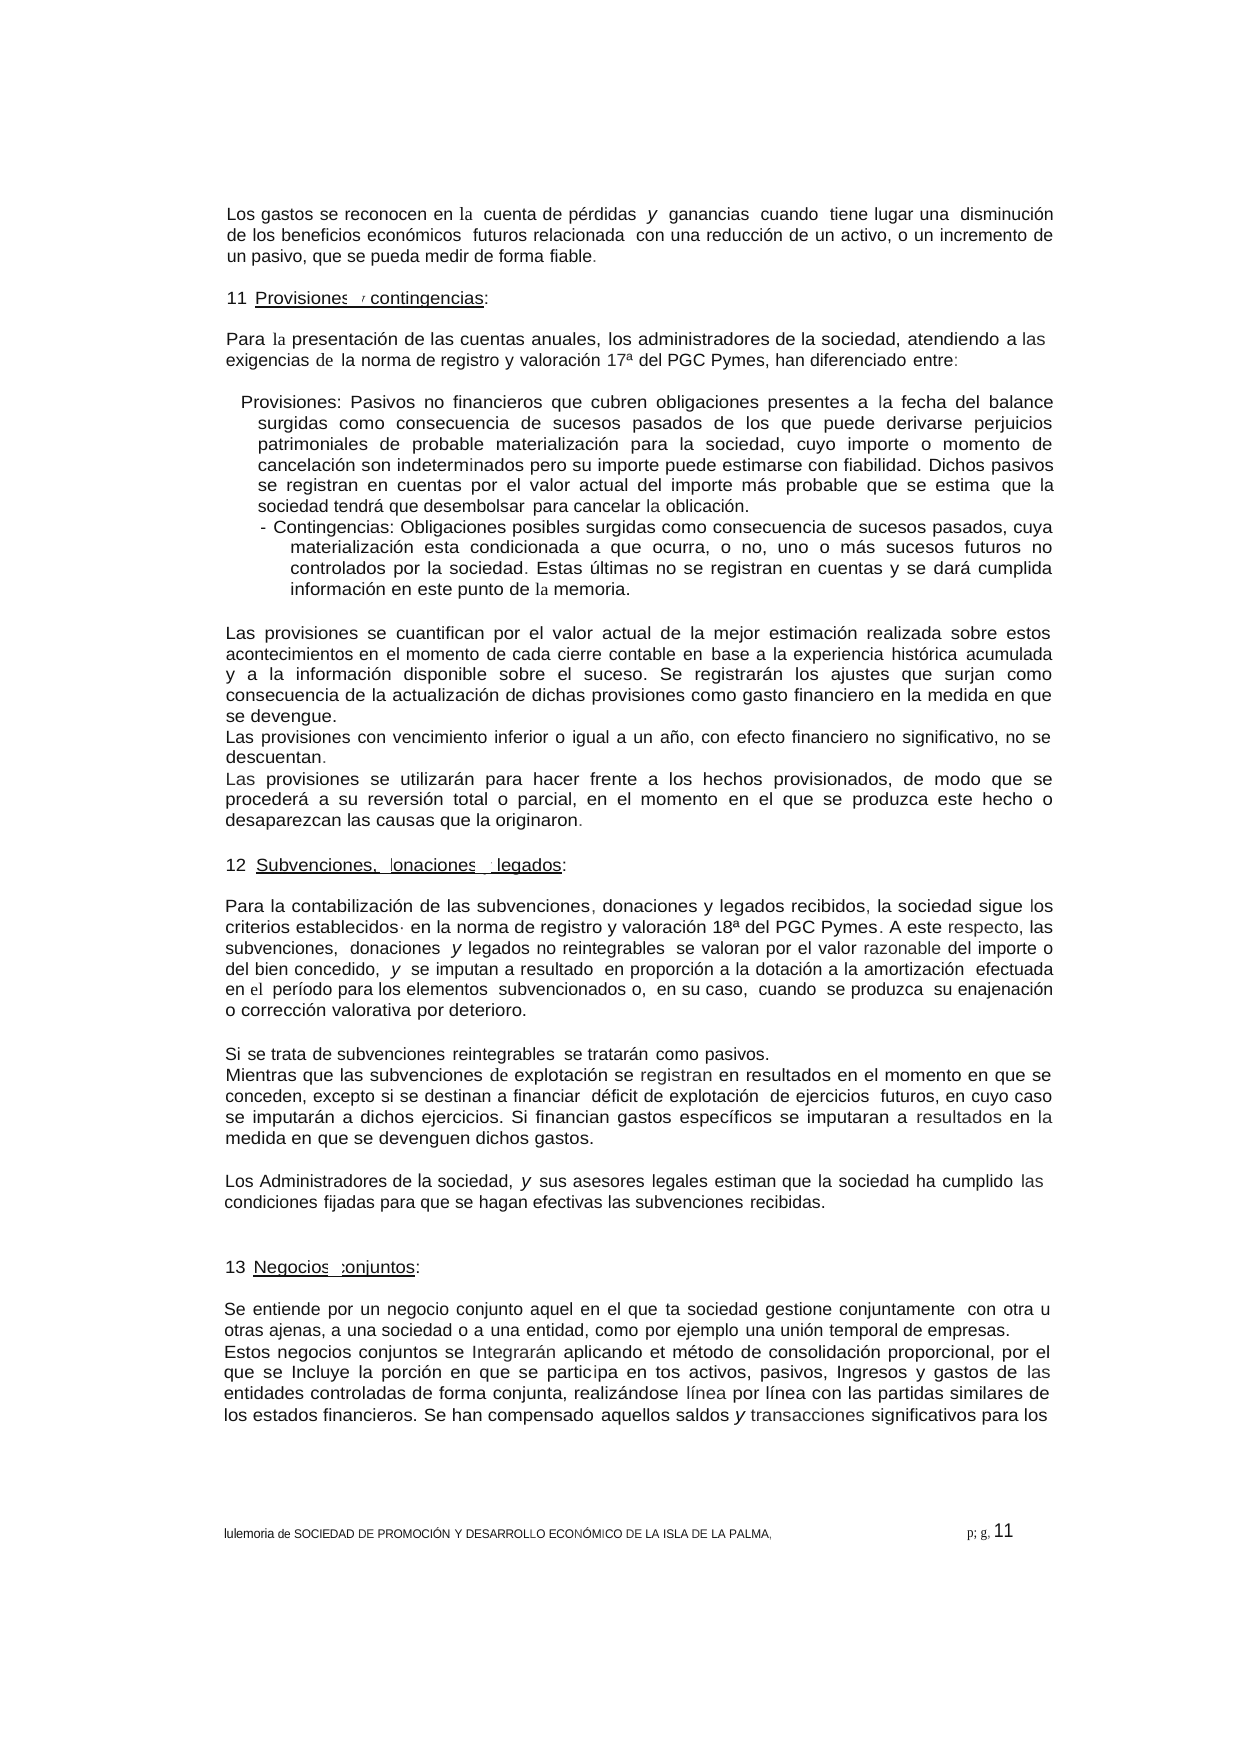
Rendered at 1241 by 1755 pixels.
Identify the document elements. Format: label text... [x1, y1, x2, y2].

text 12 Subvenciones, donaciones y legados: [225, 854, 514, 875]
text Se entiende por un negocio conjunto aquel en el que ta sociedad gestione conjuntamente con otra u otras ajenas, a una sociedad o a una entidad, como por ejemplo una unión temporal de empresas. [224, 1299, 1051, 1341]
list Provisiones: Pasivos no financieros que cubren obligaciones presentes a la fecha del balance surgidas como consecuencia de sucesos pasados de los que puede derivarse perjuicios patrimoniales de probable materialización para la sociedad, cuyo importe o momento de cancelación son indeterminados pero su importe puede estimarse con fiabilidad. Dichos pasivos se registran en cuentas por el valor actual del importe más probable que se estima que la sociedad tendrá que desembolsar para cancelar la oblicación. [258, 392, 1054, 516]
text 12 Subvenciones, donaciones y legados: [391, 854, 475, 872]
list Contingencias: Obligaciones posibles surgidas como consecuencia de sucesos pasados, cuya materialización esta condicionada a que ocurra, o no, uno o más sucesos futuros no controlados por la sociedad. Estas últimas no se registran en cuentas y se dará cumplida información en este punto de la memoria. [260, 517, 1053, 599]
text 13 Negocios conjuntos: [342, 1257, 427, 1277]
text lulemoria de SOCIEDAD DE PROMOCIÓN Y DESARROLLO ECONÓMICO DE LA ISLA DE LA PALMA, S.A.U. [224, 1526, 804, 1544]
text 11 Provisiones y contingencias: [362, 288, 496, 308]
text Para la presentación de las cuentas anuales, los administradores de la sociedad, atendiendo a las exigencias de la norma de registro y valoración 17ª del PGC Pymes, han diferenciado entre: [226, 329, 1054, 371]
text Si se trata de subvenciones reintegrables se tratarán como pasivos. [225, 1044, 1054, 1064]
text Los Administradores de la sociedad, y sus asesores legales estiman que la sociedad ha cumplido las condiciones fijadas para que se hagan efectivas las subvenciones recibidas. [224, 1170, 1053, 1213]
text Las provisiones se cuantifican por el valor actual de la mejor estimación realizada sobre estos acontecimientos en el momento de cada cierre contable en base a la experiencia histórica acumulada y a la información disponible sobre el suceso. Se registrarán los ajustes que surjan como consecuencia de la actualización de dichas provisiones como gasto financiero en la medida en que se devengue. [225, 623, 1053, 726]
text Los gastos se reconocen en la cuenta de pérdidas y ganancias cuando tiene lugar una disminución de los beneficios económicos futuros relacionada con una reducción de un activo, o un incremento de un pasivo, que se pueda medir de forma fiable. [226, 203, 1054, 266]
text Mientras que las subvenciones de explotación se registran en resultados en el momento en que se conceden, excepto si se destinan a financiar déficit de explotación de ejercicios futuros, en cuyo caso se imputarán a dichos ejercicios. Si financian gastos específicos se imputaran a resultados en la medida en que se devenguen dichos gastos. [225, 1064, 1052, 1148]
text 11 Provisiones y contingencias: [226, 288, 347, 308]
text Para la contabilización de las subvenciones, donaciones y legados recibidos, la sociedad sigue los criterios establecidos· en la norma de registro y valoración 18ª del PGC Pymes. A este respecto, las subvenciones, donaciones y legados no reintegrables se valoran por el valor razonable del importe o del bien concedido, y se imputan a resultado en proporción a la dotación a la amortización efectuada en el período para los elementos subvencionados o, en su caso, cuando se produzca su enajenación o corrección valorativa por deterioro. [225, 896, 1053, 1020]
text Las provisiones con vencimiento inferior o igual a un año, con efecto financiero no significativo, no se descuentan. [225, 727, 1053, 767]
text p; g, 11 [967, 1519, 1015, 1541]
text Estos negocios conjuntos se Integrarán aplicando et método de consolidación proporcional, por el que se Incluye la porción en que se participa en tos activos, pasivos, Ingresos y gastos de las entidades controladas de forma conjunta, realizándose línea por línea con las partidas similares de los estados financieros. Se han compensado aquellos saldos y transacciones significativos para los [224, 1342, 1051, 1425]
text 12 Subvenciones, donaciones y legados: [491, 854, 575, 875]
text Las provisiones se utilizarán para hacer frente a los hechos provisionados, de modo que se procederá a su reversión total o parcial, en el momento en el que se produzca este hecho o desaparezcan las causas que la originaron. [225, 768, 1053, 830]
text 13 Negocios conjuntos: [225, 1257, 328, 1277]
